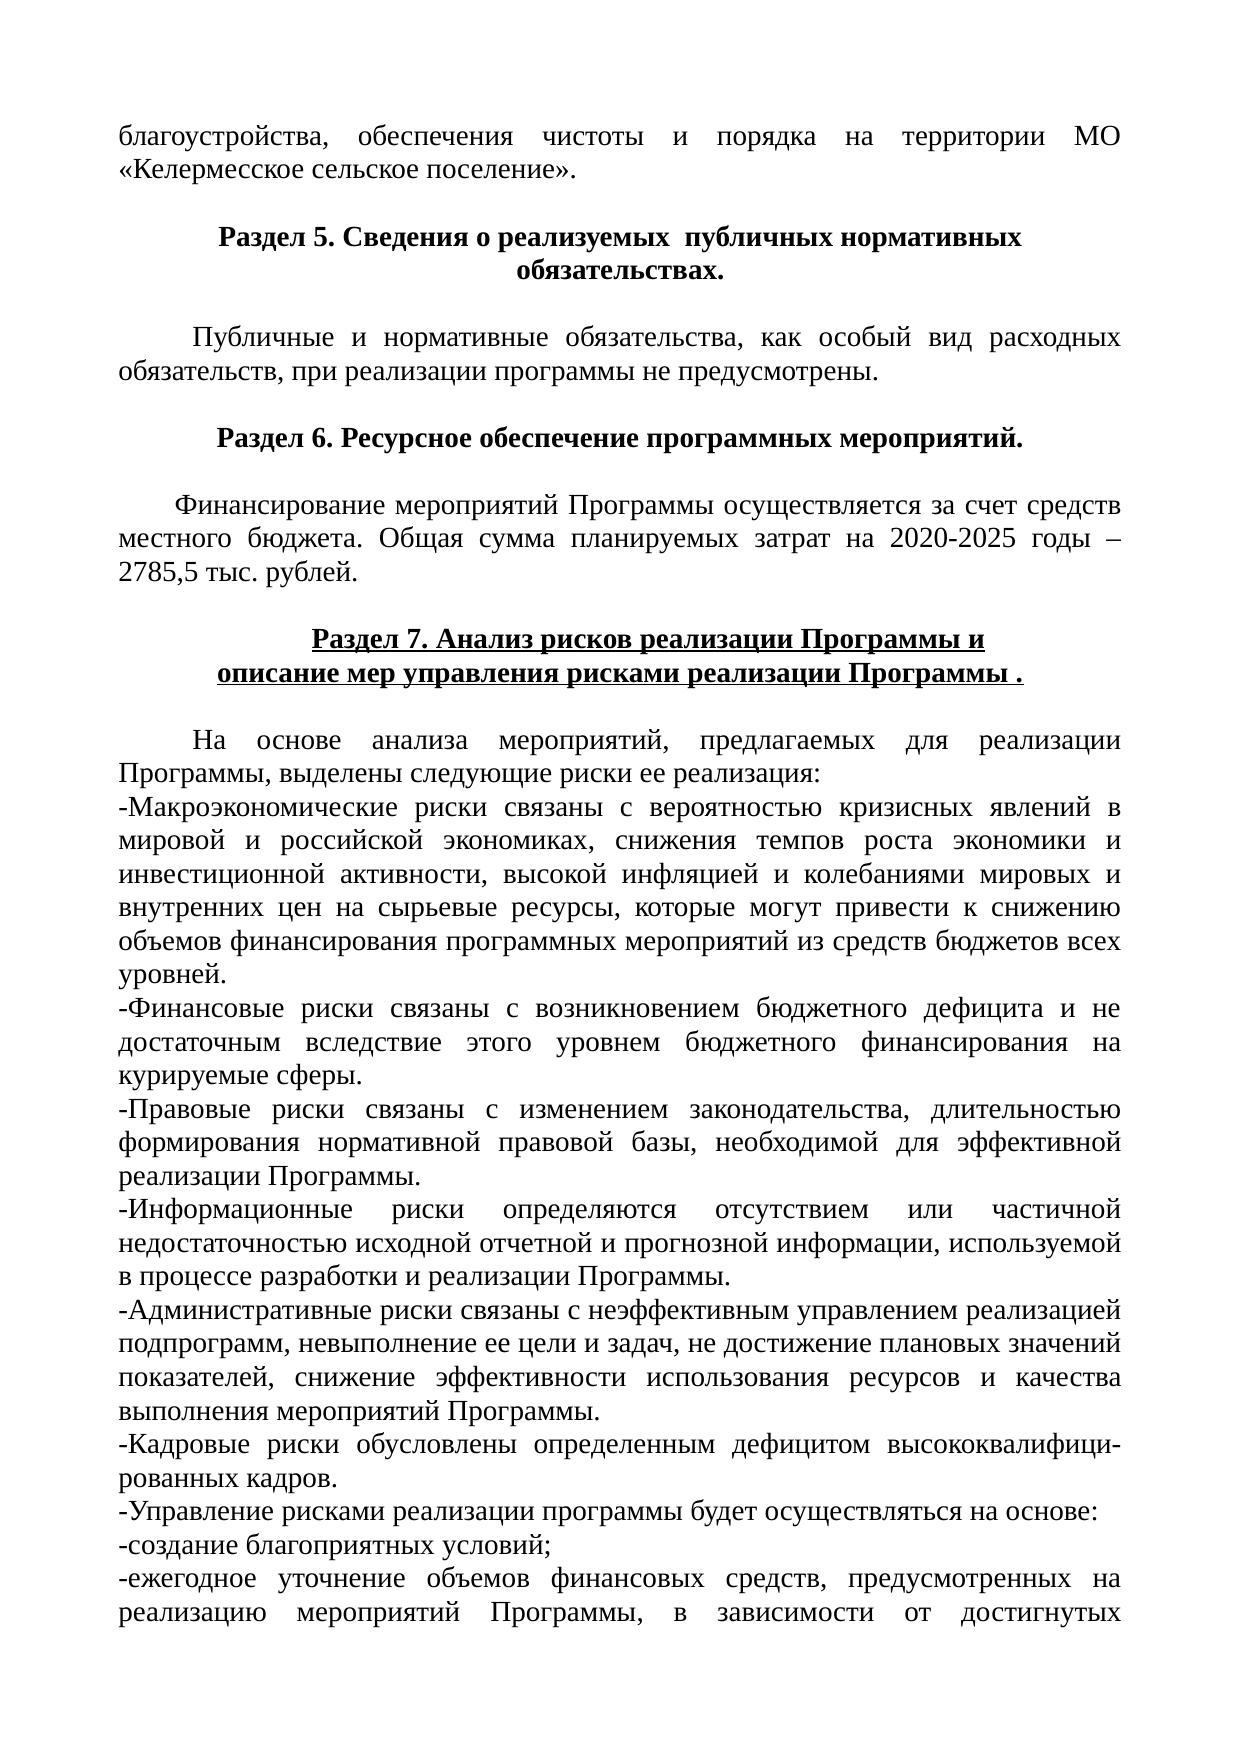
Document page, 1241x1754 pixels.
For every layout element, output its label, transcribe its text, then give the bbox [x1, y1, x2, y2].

text Раздел 7. Анализ рисков реализации Программы и [118, 621, 1122, 655]
text Публичные и нормативные обязательства, как особый вид расходных обязательств, при реализации программы не предусмотрены. [118, 319, 1122, 386]
text описание мер управления рисками реализации Программы . [118, 655, 1122, 688]
text -Информационные риски определяются отсутствием или частичной недостаточностью исходной отчетной и прогнозной информации, используемой в процессе разработки и реализации Программы. [118, 1191, 1122, 1292]
text -ежегодное уточнение объемов финансовых средств, предусмотренных на реализацию мероприятий Программы, в зависимости от достигнутых [118, 1560, 1122, 1627]
text -создание благоприятных условий; [118, 1527, 1122, 1560]
text -Кадровые риски обусловлены определенным дефицитом высококвалифици-рованных кадров. [118, 1426, 1122, 1493]
text -Финансовые риски связаны с возникновением бюджетного дефицита и не достаточным вследствие этого уровнем бюджетного финансирования на курируемые сферы. [118, 990, 1122, 1091]
text Раздел 5. Сведения о реализуемых публичных нормативных обязательствах. [118, 219, 1122, 286]
text На основе анализа мероприятий, предлагаемых для реализации Программы, выделены следующие риски ее реализация: [118, 722, 1122, 789]
text -Управление рисками реализации программы будет осуществляться на основе: [118, 1493, 1122, 1527]
text -Административные риски связаны с неэффективным управлением реализацией подпрограмм, невыполнение ее цели и задач, не достижение плановых значений показателей, снижение эффективности использования ресурсов и качества выполнения мероприятий Программы. [118, 1292, 1122, 1426]
text -Правовые риски связаны с изменением законодательства, длительностью формирования нормативной правовой базы, необходимой для эффективной реализации Программы. [118, 1091, 1122, 1191]
text Раздел 6. Ресурсное обеспечение программных мероприятий. [118, 420, 1122, 453]
text благоустройства, обеспечения чистоты и порядка на территории МО «Келермесское сельское поселение». [118, 118, 1122, 185]
text Финансирование мероприятий Программы осуществляется за счет средств местного бюджета. Общая сумма планируемых затрат на 2020-2025 годы – 2785,5 тыс. рублей. [118, 487, 1122, 588]
text -Макроэкономические риски связаны с вероятностью кризисных явлений в мировой и российской экономиках, снижения темпов роста экономики и инвестиционной активности, высокой инфляцией и колебаниями мировых и внутренних цен на сырьевые ресурсы, которые могут привести к снижению объемов финансирования программных мероприятий из средств бюджетов всех уровней. [118, 789, 1122, 990]
